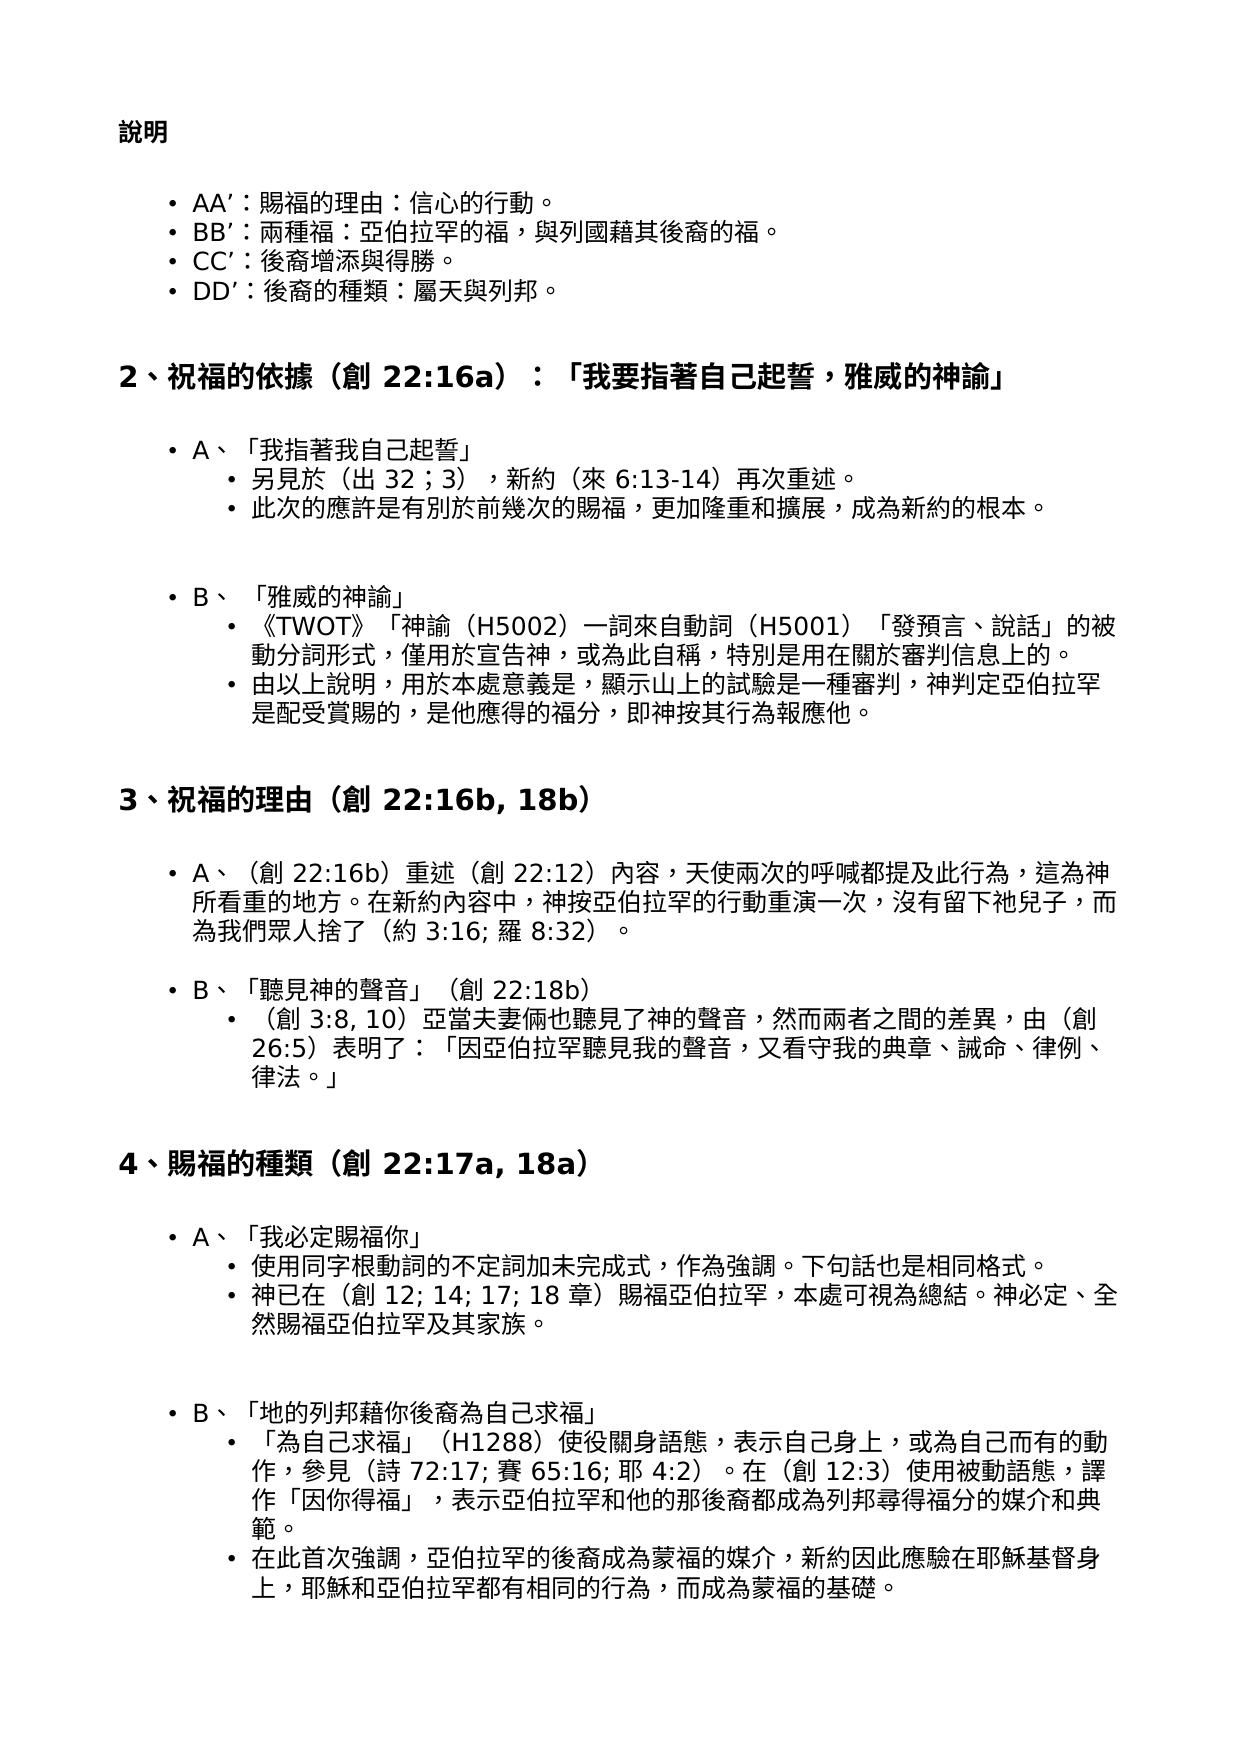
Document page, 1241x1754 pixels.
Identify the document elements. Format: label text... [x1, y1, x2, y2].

list BB’：兩種福：亞伯拉罕的福，與列國藉其後裔的福。 [177, 218, 1122, 248]
list 此次的應許是有別於前幾次的賜福，更加隆重和擴展，成為新約的根本。 [236, 495, 1122, 524]
list B、 「雅威的神諭」 [177, 583, 1122, 612]
list 使用同字根動詞的不定詞加未完成式，作為強調。下句話也是相同格式。 [236, 1252, 1122, 1281]
list 「為自己求福」（H1288）使役關身語態，表示自己身上，或為自己而有的動作，參見（詩 72:17; 賽 65:16; 耶 4:2）。在（創 12:3）使用被動語態，譯作「因你得福」，表示亞伯拉罕和他的那後裔都成為列邦尋得福分的媒介和典範。 [236, 1428, 1122, 1544]
list A、「我必定賜福你」 [177, 1223, 1122, 1252]
list DD’：後裔的種類：屬天與列邦。 [177, 277, 1122, 306]
subtitle 說明 [118, 118, 1122, 147]
list CC’：後裔增添與得勝。 [177, 248, 1122, 277]
subtitle 4、賜福的種類（創 22:17a, 18a） [118, 1147, 1122, 1181]
subtitle 2、祝福的依據（創 22:16a）：「我要指著自己起誓，雅威的神諭」 [118, 360, 1122, 394]
list B、「聽見神的聲音」（創 22:18b） [177, 976, 1122, 1005]
list 由以上說明，用於本處意義是，顯示山上的試驗是一種審判，神判定亞伯拉罕是配受賞賜的，是他應得的福分，即神按其行為報應他。 [236, 670, 1122, 729]
list 在此首次強調，亞伯拉罕的後裔成為蒙福的媒介，新約因此應驗在耶穌基督身上，耶穌和亞伯拉罕都有相同的行為，而成為蒙福的基礎。 [236, 1544, 1122, 1603]
list AA’：賜福的理由：信心的行動。 [177, 189, 1122, 218]
list B、「地的列邦藉你後裔為自己求福」 [177, 1399, 1122, 1428]
list 《TWOT》「神諭（H5002）一詞來自動詞（H5001）「發預言、說話」的被動分詞形式，僅用於宣告神，或為此自稱，特別是用在關於審判信息上的。 [236, 612, 1122, 670]
subtitle 3、祝福的理由（創 22:16b, 18b） [118, 783, 1122, 817]
list A、（創 22:16b）重述（創 22:12）內容，天使兩次的呼喊都提及此行為，這為神所看重的地方。在新約內容中，神按亞伯拉罕的行動重演一次，沒有留下祂兒子，而為我們眾人捨了（約 3:16; 羅 8:32）。 [177, 859, 1122, 947]
list （創 3:8, 10）亞當夫妻倆也聽見了神的聲音，然而兩者之間的差異，由（創 26:5）表明了：「因亞伯拉罕聽見我的聲音，又看守我的典章、誡命、律例、律法。」 [236, 1005, 1122, 1093]
list A、「我指著我自己起誓」 [177, 436, 1122, 466]
list 神已在（創 12; 14; 17; 18 章）賜福亞伯拉罕，本處可視為總結。神必定、全然賜福亞伯拉罕及其家族。 [236, 1281, 1122, 1340]
list 另見於（出 32；3），新約（來 6:13-14）再次重述。 [236, 466, 1122, 495]
